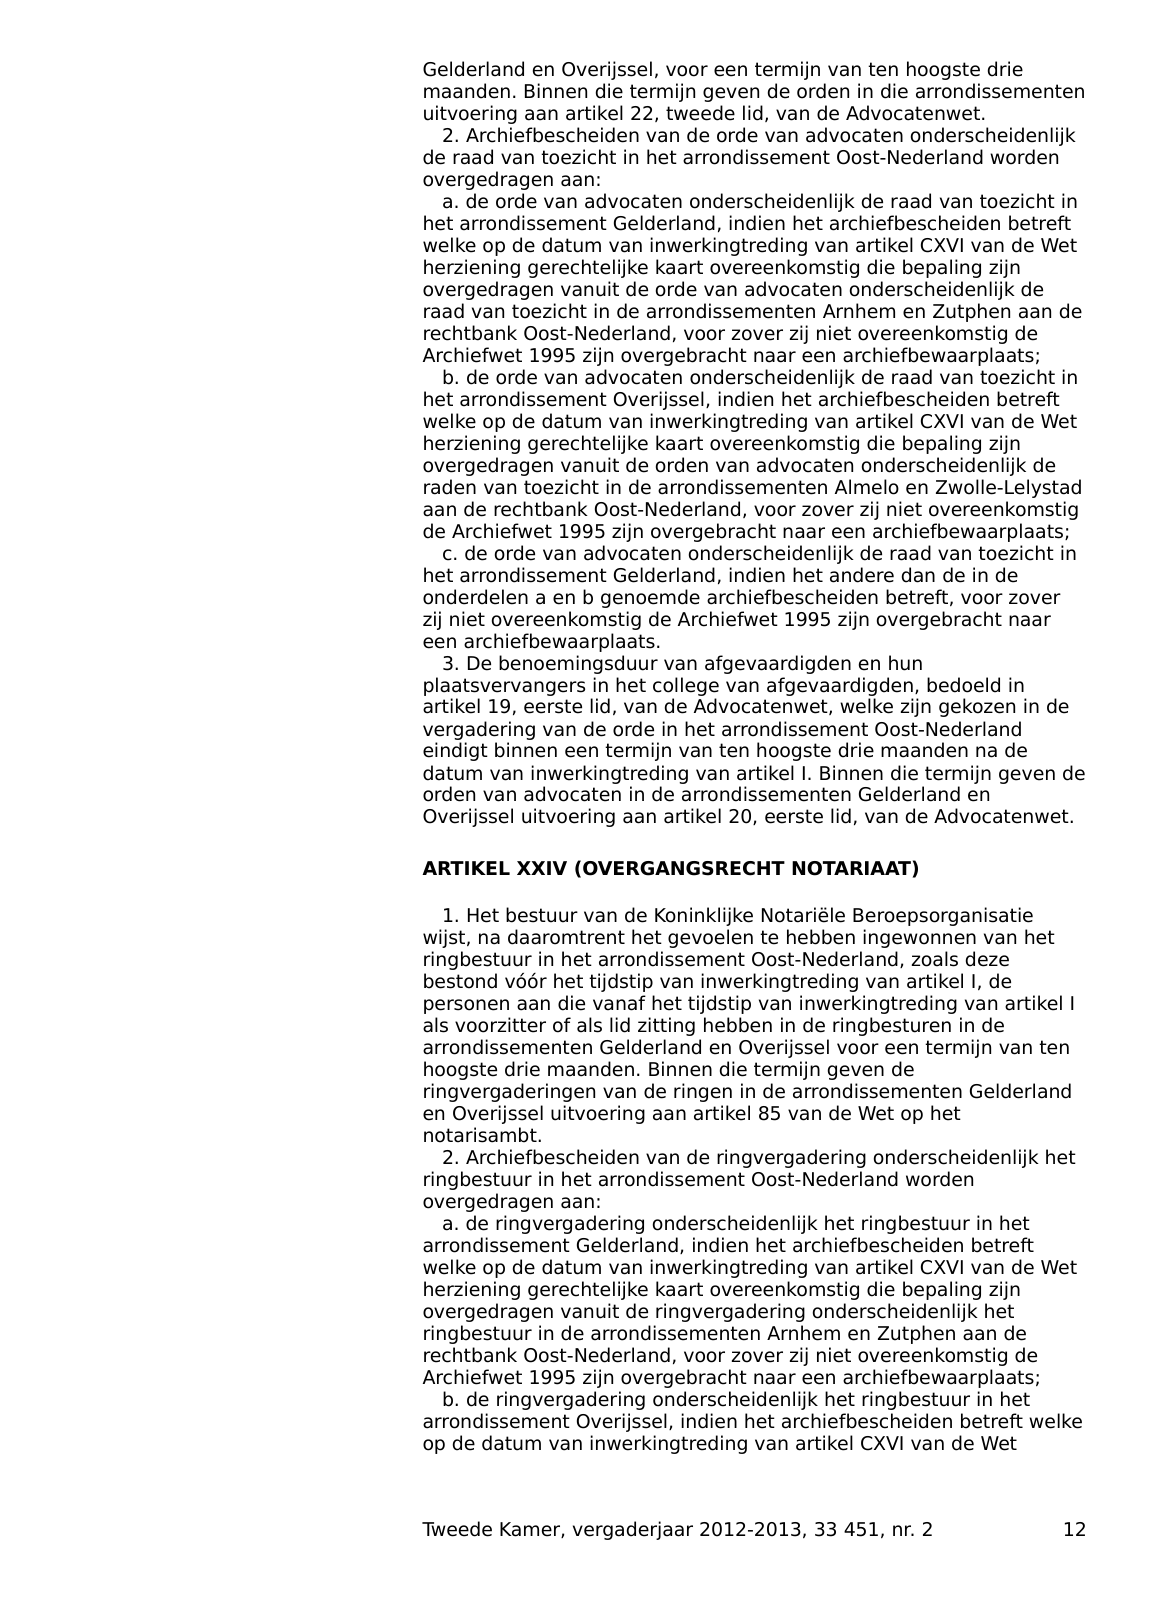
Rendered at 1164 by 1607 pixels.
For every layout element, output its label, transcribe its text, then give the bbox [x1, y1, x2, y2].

subtitle ARTIKEL XXIV (OVERGANGSRECHT NOTARIAAT) [422, 858, 1087, 880]
text Gelderland en Overijssel, voor een termijn van ten hoogste drie maanden. Binnen die termijn geven de orden in die arrondissementen uitvoering aan artikel 22, tweede lid, van de Advocatenwet. [422, 59, 1087, 125]
text 2. Archiefbescheiden van de ringvergadering onderscheidenlijk het ringbestuur in het arrondissement Oost-Nederland worden overgedragen aan: [422, 1147, 1087, 1213]
text 1. Het bestuur van de Koninklijke Notariële Beroepsorganisatie wijst, na daaromtrent het gevoelen te hebben ingewonnen van het ringbestuur in het arrondissement Oost-Nederland, zoals deze bestond vóór het tijdstip van inwerkingtreding van artikel I, de personen aan die vanaf het tijdstip van inwerkingtreding van artikel I als voorzitter of als lid zitting hebben in de ringbesturen in de arrondissementen Gelderland en Overijssel voor een termijn van ten hoogste drie maanden. Binnen die termijn geven de ringvergaderingen van de ringen in de arrondissementen Gelderland en Overijssel uitvoering aan artikel 85 van de Wet op het notarisambt. [422, 905, 1087, 1147]
text b. de orde van advocaten onderscheidenlijk de raad van toezicht in het arrondissement Overijssel, indien het archiefbescheiden betreft welke op de datum van inwerkingtreding van artikel CXVI van de Wet herziening gerechtelijke kaart overeenkomstig die bepaling zijn overgedragen vanuit de orden van advocaten onderscheidenlijk de raden van toezicht in de arrondissementen Almelo en Zwolle-Lelystad aan de rechtbank Oost-Nederland, voor zover zij niet overeenkomstig de Archiefwet 1995 zijn overgebracht naar een archiefbewaarplaats; [422, 367, 1087, 543]
text a. de ringvergadering onderscheidenlijk het ringbestuur in het arrondissement Gelderland, indien het archiefbescheiden betreft welke op de datum van inwerkingtreding van artikel CXVI van de Wet herziening gerechtelijke kaart overeenkomstig die bepaling zijn overgedragen vanuit de ringvergadering onderscheidenlijk het ringbestuur in de arrondissementen Arnhem en Zutphen aan de rechtbank Oost-Nederland, voor zover zij niet overeenkomstig de Archiefwet 1995 zijn overgebracht naar een archiefbewaarplaats; [422, 1213, 1087, 1389]
text 3. De benoemingsduur van afgevaardigden en hun plaatsvervangers in het college van afgevaardigden, bedoeld in artikel 19, eerste lid, van de Advocatenwet, welke zijn gekozen in de vergadering van de orde in het arrondissement Oost-Nederland eindigt binnen een termijn van ten hoogste drie maanden na de datum van inwerkingtreding van artikel I. Binnen die termijn geven de orden van advocaten in de arrondissementen Gelderland en Overijssel uitvoering aan artikel 20, eerste lid, van de Advocatenwet. [422, 652, 1087, 828]
text a. de orde van advocaten onderscheidenlijk de raad van toezicht in het arrondissement Gelderland, indien het archiefbescheiden betreft welke op de datum van inwerkingtreding van artikel CXVI van de Wet herziening gerechtelijke kaart overeenkomstig die bepaling zijn overgedragen vanuit de orde van advocaten onderscheidenlijk de raad van toezicht in de arrondissementen Arnhem en Zutphen aan de rechtbank Oost-Nederland, voor zover zij niet overeenkomstig de Archiefwet 1995 zijn overgebracht naar een archiefbewaarplaats; [422, 191, 1087, 367]
text c. de orde van advocaten onderscheidenlijk de raad van toezicht in het arrondissement Gelderland, indien het andere dan de in de onderdelen a en b genoemde archiefbescheiden betreft, voor zover zij niet overeenkomstig de Archiefwet 1995 zijn overgebracht naar een archiefbewaarplaats. [422, 543, 1087, 652]
text b. de ringvergadering onderscheidenlijk het ringbestuur in het arrondissement Overijssel, indien het archiefbescheiden betreft welke op de datum van inwerkingtreding van artikel CXVI van de Wet [422, 1389, 1087, 1455]
text 2. Archiefbescheiden van de orde van advocaten onderscheidenlijk de raad van toezicht in het arrondissement Oost-Nederland worden overgedragen aan: [422, 125, 1087, 191]
